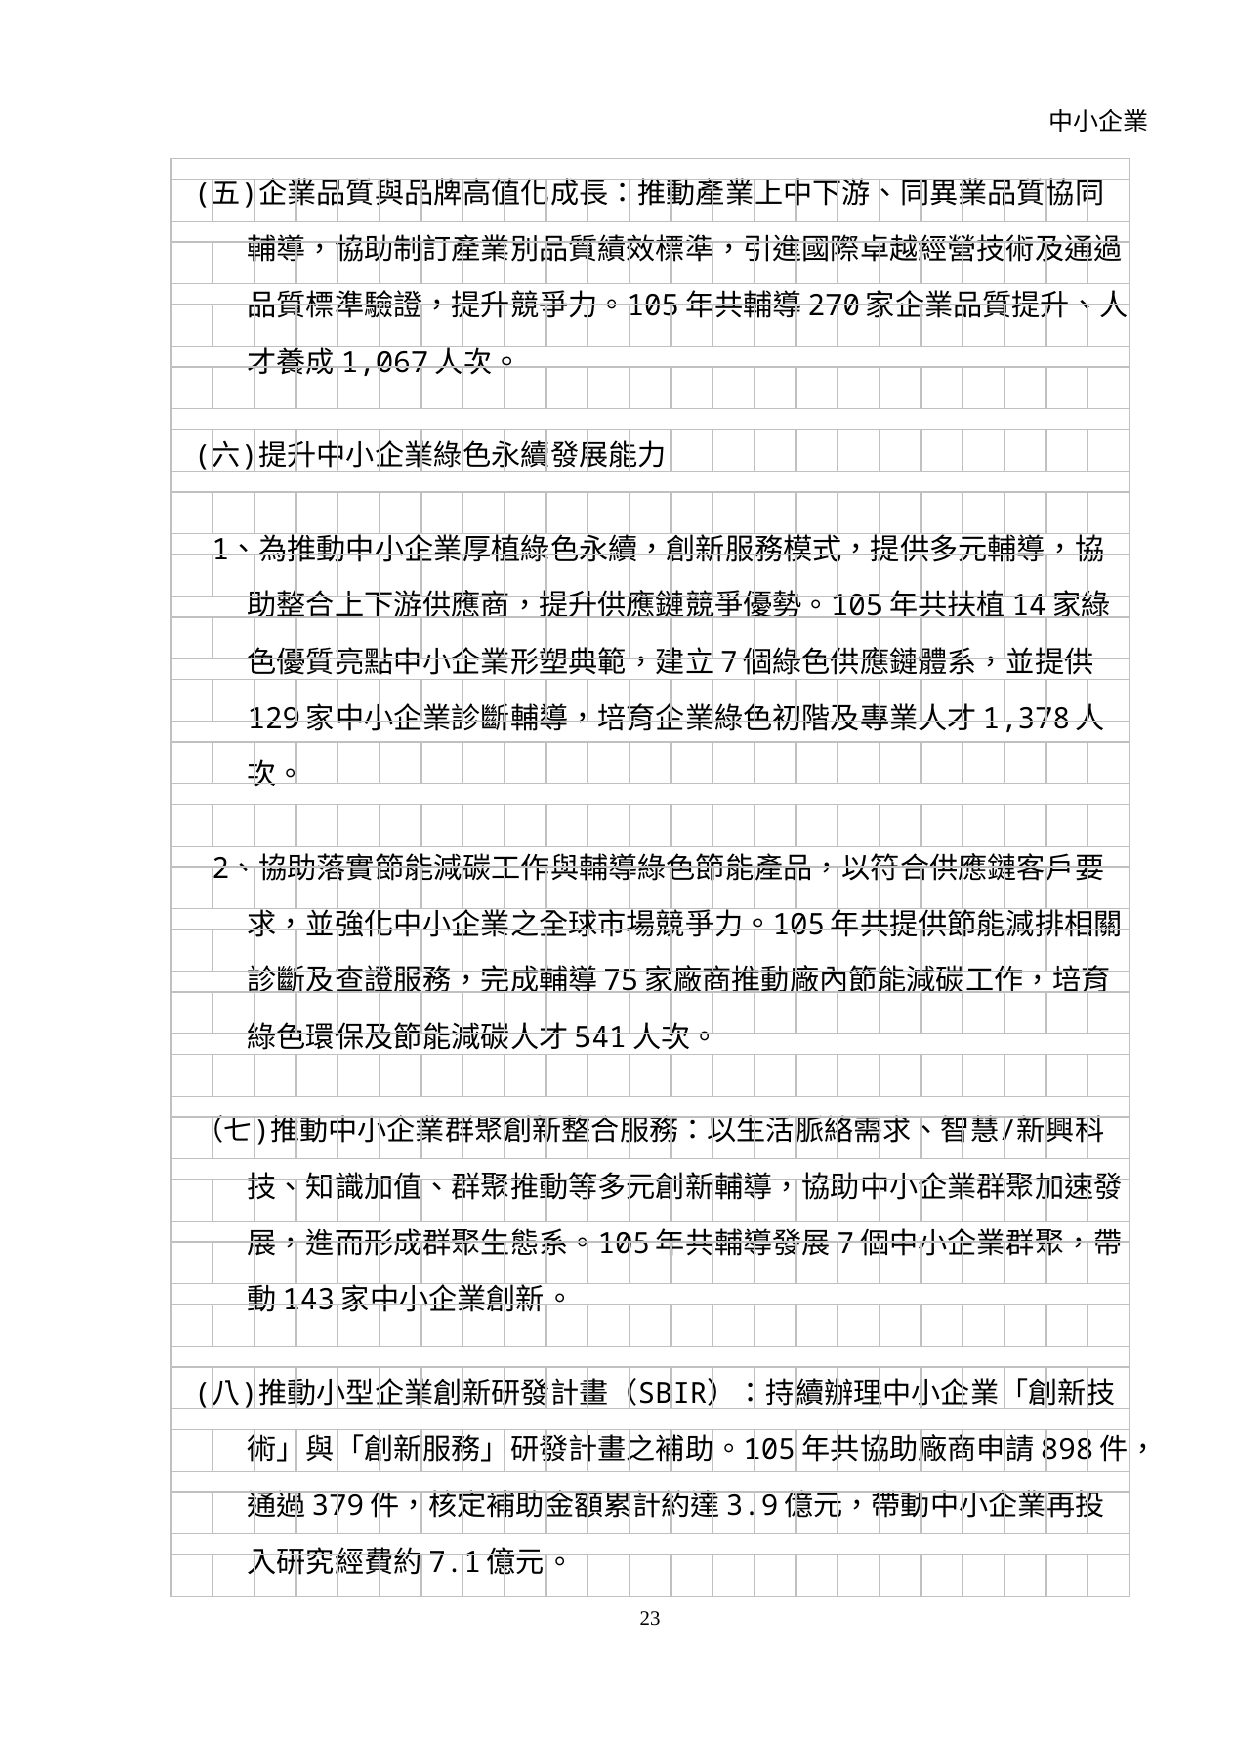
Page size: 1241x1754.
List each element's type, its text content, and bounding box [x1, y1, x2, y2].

subtitle 2、協助落實節能減碳工作與輔導綠色節能產品，以符合供應鏈客戶要求，並強化中小企業之全球市場競爭力。105年共提供節能減排相關診斷及查證服務，完成輔導75家廠商推動廠內節能減碳工作，培育綠色環保及節能減碳人才541人次。 [707, 909, 845, 929]
subtitle (八)推動小型企業創新研發計畫（SBIR）：持續辦理中小企業「創新技術」與「創新服務」研發計畫之補助。105年共協助廠商申請898件，通過379件，核定補助金額累計約達3.9億元，帶動中小企業再投入研究經費約7.1億元。 [176, 1358, 1129, 1366]
subtitle (六)提升中小企業綠色永續發展能力 [838, 430, 879, 471]
subtitle (六)提升中小企業綠色永續發展能力 [297, 430, 337, 471]
subtitle 1、為推動中小企業厚植綠色永續，創新服務模式，提供多元輔導，協助整合上下游供應商，提升供應鏈競爭優勢。105年共扶植14家綠色優質亮點中小企業形塑典範，建立7個綠色供應鏈體系，並提供129家中小企業診斷輔導，培育企業綠色初階及專業人才1,378人次。 [176, 784, 1129, 796]
subtitle (六)提升中小企業綠色永續發展能力 [963, 430, 1004, 471]
subtitle （七)推動中小企業群聚創新整合服務：以生活脈絡需求、智慧/新興科技、知識加值、群聚推動等多元創新輔導，協助中小企業群聚加速發展，進而形成群聚生態系。105年共輔導發展7個中小企業群聚，帶動143家中小企業創新。 [176, 1284, 383, 1304]
subtitle （七)推動中小企業群聚創新整合服務：以生活脈絡需求、智慧/新興科技、知識加值、群聚推動等多元創新輔導，協助中小企業群聚加速發展，進而形成群聚生態系。105年共輔導發展7個中小企業群聚，帶動143家中小企業創新。 [176, 1222, 1129, 1241]
subtitle (六)提升中小企業綠色永續發展能力 [1005, 430, 1045, 471]
subtitle (六)提升中小企業綠色永續發展能力 [380, 430, 420, 471]
subtitle (六)提升中小企業綠色永續發展能力 [547, 430, 587, 471]
subtitle （七)推動中小企業群聚創新整合服務：以生活脈絡需求、智慧/新興科技、知識加值、群聚推動等多元創新輔導，協助中小企業群聚加速發展，進而形成群聚生態系。105年共輔導發展7個中小企業群聚，帶動143家中小企業創新。 [176, 1159, 1129, 1179]
subtitle (六)提升中小企業綠色永續發展能力 [176, 430, 212, 471]
subtitle 2、協助落實節能減碳工作與輔導綠色節能產品，以符合供應鏈客戶要求，並強化中小企業之全球市場競爭力。105年共提供節能減排相關診斷及查證服務，完成輔導75家廠商推動廠內節能減碳工作，培育綠色環保及節能減碳人才541人次。 [176, 847, 1129, 866]
subtitle 1、為推動中小企業厚植綠色永續，創新服務模式，提供多元輔導，協助整合上下游供應商，提升供應鏈競爭優勢。105年共扶植14家綠色優質亮點中小企業形塑典範，建立7個綠色供應鏈體系，並提供129家中小企業診斷輔導，培育企業綠色初階及專業人才1,378人次。 [790, 534, 993, 554]
subtitle (六)提升中小企業綠色永續發展能力 [176, 472, 1129, 477]
subtitle 2、協助落實節能減碳工作與輔導綠色節能產品，以符合供應鏈客戶要求，並強化中小企業之全球市場競爭力。105年共提供節能減排相關診斷及查證服務，完成輔導75家廠商推動廠內節能減碳工作，培育綠色環保及節能減碳人才541人次。 [496, 909, 611, 929]
subtitle (六)提升中小企業綠色永續發展能力 [463, 430, 504, 471]
subtitle (六)提升中小企業綠色永續發展能力 [588, 430, 629, 471]
subtitle (五)企業品質與品牌高值化成長：推動產業上中下游、同異業品質協同輔導，協助制訂產業別品質績效標準，引進國際卓越經營技術及通過品質標準驗證，提升競爭力。105年共輔導270家企業品質提升、人才養成1,067人次。 [267, 347, 1129, 366]
subtitle (六)提升中小企業綠色永續發展能力 [422, 430, 462, 471]
subtitle (五)企業品質與品牌高值化成長：推動產業上中下游、同異業品質協同輔導，協助制訂產業別品質績效標準，引進國際卓越經營技術及通過品質標準驗證，提升競爭力。105年共輔導270家企業品質提升、人才養成1,067人次。 [176, 159, 1129, 179]
subtitle (六)提升中小企業綠色永續發展能力 [797, 430, 837, 471]
subtitle (六)提升中小企業綠色永續發展能力 [713, 430, 754, 471]
subtitle 1、為推動中小企業厚植綠色永續，創新服務模式，提供多元輔導，協助整合上下游供應商，提升供應鏈競爭優勢。105年共扶植14家綠色優質亮點中小企業形塑典範，建立7個綠色供應鏈體系，並提供129家中小企業診斷輔導，培育企業綠色初階及專業人才1,378人次。 [176, 722, 1129, 741]
subtitle (六)提升中小企業綠色永續發展能力 [338, 430, 379, 471]
subtitle 2、協助落實節能減碳工作與輔導綠色節能產品，以符合供應鏈客戶要求，並強化中小企業之全球市場競爭力。105年共提供節能減排相關診斷及查證服務，完成輔導75家廠商推動廠內節能減碳工作，培育綠色環保及節能減碳人才541人次。 [176, 1034, 1129, 1054]
subtitle (六)提升中小企業綠色永續發展能力 [505, 430, 545, 471]
subtitle 1、為推動中小企業厚植綠色永續，創新服務模式，提供多元輔導，協助整合上下游供應商，提升供應鏈競爭優勢。105年共扶植14家綠色優質亮點中小企業形塑典範，建立7個綠色供應鏈體系，並提供129家中小企業診斷輔導，培育企業綠色初階及專業人才1,378人次。 [176, 659, 1129, 679]
subtitle (八)推動小型企業創新研發計畫（SBIR）：持續辦理中小企業「創新技術」與「創新服務」研發計畫之補助。105年共協助廠商申請898件，通過379件，核定補助金額累計約達3.9億元，帶動中小企業再投入研究經費約7.1億元。 [176, 1409, 1129, 1429]
subtitle (八)推動小型企業創新研發計畫（SBIR）：持續辦理中小企業「創新技術」與「創新服務」研發計畫之補助。105年共協助廠商申請898件，通過379件，核定補助金額累計約達3.9億元，帶動中小企業再投入研究經費約7.1億元。 [176, 1534, 1129, 1554]
subtitle (六)提升中小企業綠色永續發展能力 [922, 430, 962, 471]
subtitle (五)企業品質與品牌高值化成長：推動產業上中下游、同異業品質協同輔導，協助制訂產業別品質績效標準，引進國際卓越經營技術及通過品質標準驗證，提升競爭力。105年共輔導270家企業品質提升、人才養成1,067人次。 [176, 222, 1129, 241]
subtitle 2、協助落實節能減碳工作與輔導綠色節能產品，以符合供應鏈客戶要求，並強化中小企業之全球市場競爭力。105年共提供節能減排相關診斷及查證服務，完成輔導75家廠商推動廠內節能減碳工作，培育綠色環保及節能減碳人才541人次。 [1013, 972, 1129, 991]
subtitle 2、協助落實節能減碳工作與輔導綠色節能產品，以符合供應鏈客戶要求，並強化中小企業之全球市場競爭力。105年共提供節能減排相關診斷及查證服務，完成輔導75家廠商推動廠內節能減碳工作，培育綠色環保及節能減碳人才541人次。 [839, 909, 1050, 929]
subtitle (六)提升中小企業綠色永續發展能力 [1088, 430, 1129, 471]
subtitle (六)提升中小企業綠色永續發展能力 [213, 430, 254, 471]
subtitle (六)提升中小企業綠色永續發展能力 [1047, 430, 1087, 471]
subtitle 2、協助落實節能減碳工作與輔導綠色節能產品，以符合供應鏈客戶要求，並強化中小企業之全球市場競爭力。105年共提供節能減排相關診斷及查證服務，完成輔導75家廠商推動廠內節能減碳工作，培育綠色環保及節能減碳人才541人次。 [176, 909, 406, 929]
subtitle (五)企業品質與品牌高值化成長：推動產業上中下游、同異業品質協同輔導，協助制訂產業別品質績效標準，引進國際卓越經營技術及通過品質標準驗證，提升競爭力。105年共輔導270家企業品質提升、人才養成1,067人次。 [176, 284, 1129, 304]
subtitle (六)提升中小企業綠色永續發展能力 [755, 430, 795, 471]
subtitle (八)推動小型企業創新研發計畫（SBIR）：持續辦理中小企業「創新技術」與「創新服務」研發計畫之補助。105年共協助廠商申請898件，通過379件，核定補助金額累計約達3.9億元，帶動中小企業再投入研究經費約7.1億元。 [176, 1472, 1129, 1491]
subtitle 1、為推動中小企業厚植綠色永續，創新服務模式，提供多元輔導，協助整合上下游供應商，提升供應鏈競爭優勢。105年共扶植14家綠色優質亮點中小企業形塑典範，建立7個綠色供應鏈體系，並提供129家中小企業診斷輔導，培育企業綠色初階及專業人才1,378人次。 [557, 534, 788, 554]
subtitle （七)推動中小企業群聚創新整合服務：以生活脈絡需求、智慧/新興科技、知識加值、群聚推動等多元創新輔導，協助中小企業群聚加速發展，進而形成群聚生態系。105年共輔導發展7個中小企業群聚，帶動143家中小企業創新。 [473, 1284, 1129, 1304]
subtitle （七)推動中小企業群聚創新整合服務：以生活脈絡需求、智慧/新興科技、知識加值、群聚推動等多元創新輔導，協助中小企業群聚加速發展，進而形成群聚生態系。105年共輔導發展7個中小企業群聚，帶動143家中小企業創新。 [176, 1097, 1129, 1116]
subtitle 2、協助落實節能減碳工作與輔導綠色節能產品，以符合供應鏈客戶要求，並強化中小企業之全球市場競爭力。105年共提供節能減排相關診斷及查證服務，完成輔導75家廠商推動廠內節能減碳工作，培育綠色環保及節能減碳人才541人次。 [176, 972, 294, 991]
subtitle (六)提升中小企業綠色永續發展能力 [672, 430, 712, 471]
subtitle 1、為推動中小企業厚植綠色永續，創新服務模式，提供多元輔導，協助整合上下游供應商，提升供應鏈競爭優勢。105年共扶植14家綠色優質亮點中小企業形塑典範，建立7個綠色供應鏈體系，並提供129家中小企業診斷輔導，培育企業綠色初階及專業人才1,378人次。 [750, 597, 904, 616]
subtitle (六)提升中小企業綠色永續發展能力 [255, 430, 295, 471]
subtitle (六)提升中小企業綠色永續發展能力 [630, 430, 670, 471]
subtitle (六)提升中小企業綠色永續發展能力 [880, 430, 920, 471]
subtitle 1、為推動中小企業厚植綠色永續，創新服務模式，提供多元輔導，協助整合上下游供應商，提升供應鏈競爭優勢。105年共扶植14家綠色優質亮點中小企業形塑典範，建立7個綠色供應鏈體系，並提供129家中小企業診斷輔導，培育企業綠色初階及專業人才1,378人次。 [176, 534, 358, 554]
subtitle (六)提升中小企業綠色永續發展能力 [176, 421, 1129, 429]
